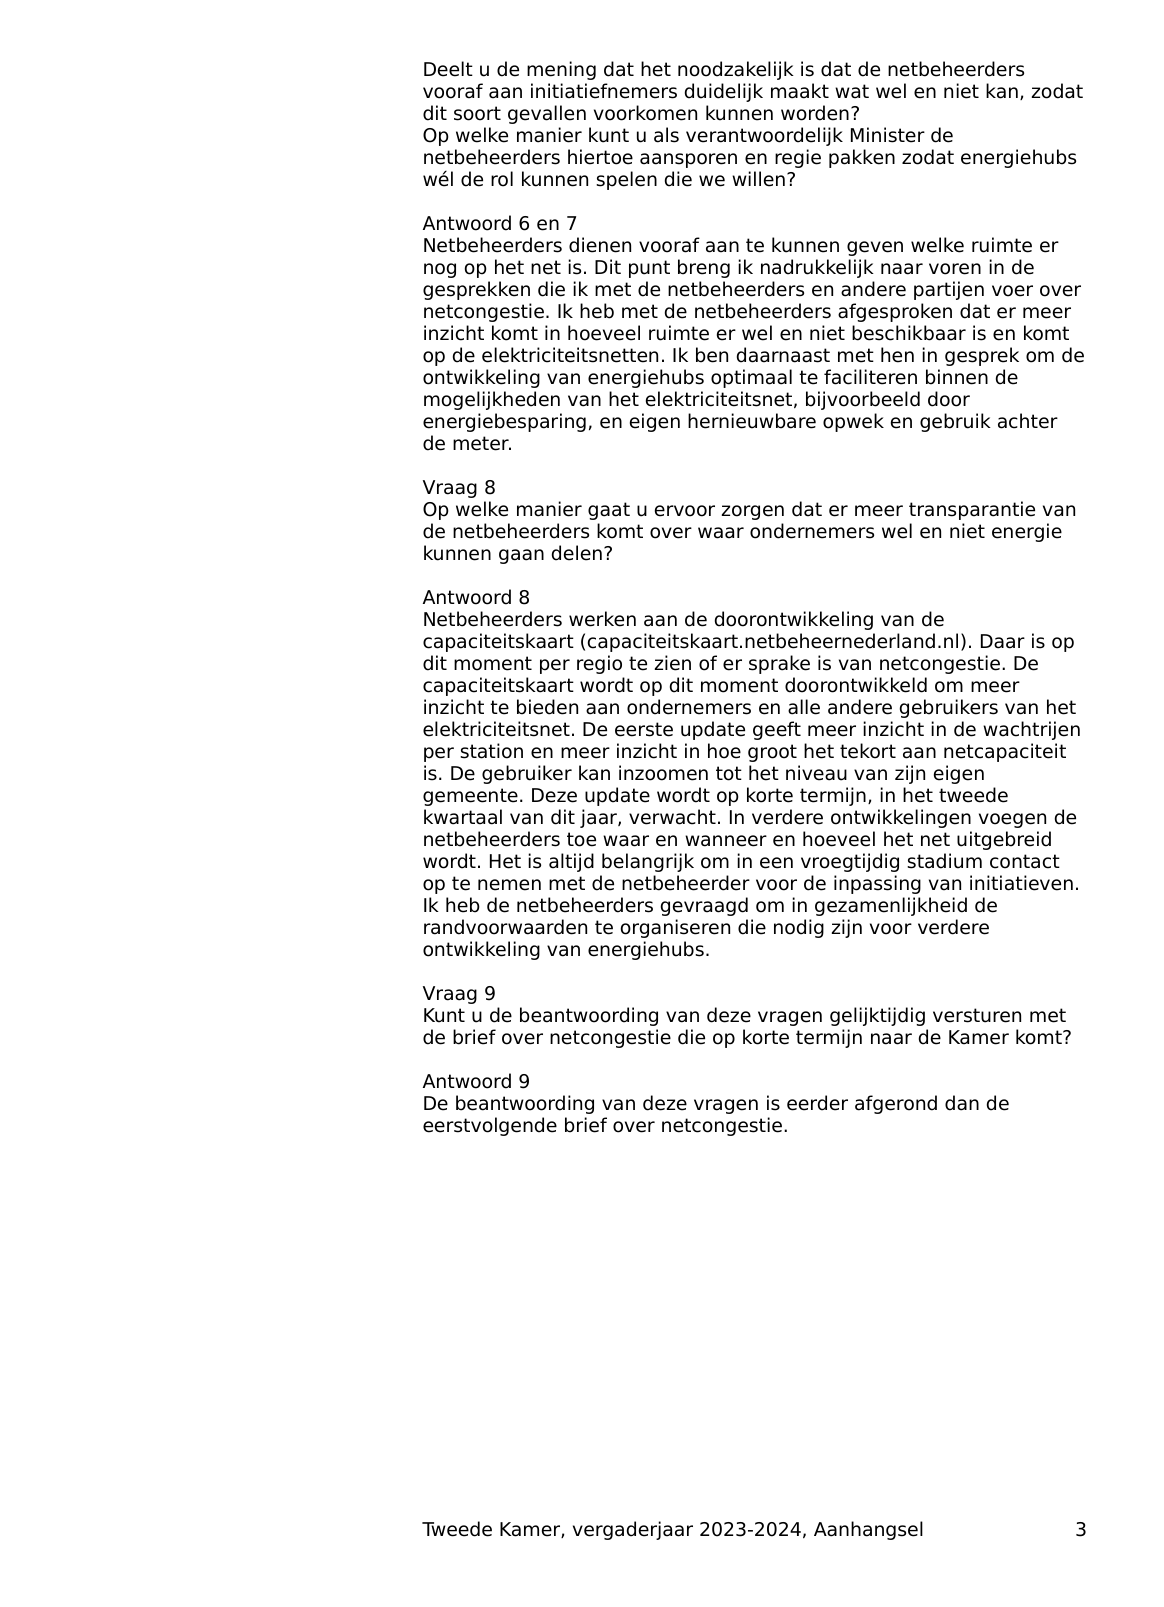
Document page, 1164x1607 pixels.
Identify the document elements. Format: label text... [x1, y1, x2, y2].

text Op welke manier gaat u ervoor zorgen dat er meer transparantie van de netbeheerders komt over waar ondernemers wel en niet energie kunnen gaan delen? [422, 499, 1087, 565]
text Antwoord 6 en 7 [422, 213, 1087, 235]
text Deelt u de mening dat het noodzakelijk is dat de netbeheerders vooraf aan initiatiefnemers duidelijk maakt wat wel en niet kan, zodat dit soort gevallen voorkomen kunnen worden? [422, 59, 1087, 125]
text Kunt u de beantwoording van deze vragen gelijktijdig versturen met de brief over netcongestie die op korte termijn naar de Kamer komt? [422, 1005, 1087, 1049]
text Antwoord 8 [422, 587, 1087, 609]
text Antwoord 9 [422, 1071, 1087, 1093]
text Netbeheerders dienen vooraf aan te kunnen geven welke ruimte er nog op het net is. Dit punt breng ik nadrukkelijk naar voren in de gesprekken die ik met de netbeheerders en andere partijen voer over netcongestie. Ik heb met de netbeheerders afgesproken dat er meer inzicht komt in hoeveel ruimte er wel en niet beschikbaar is en komt op de elektriciteitsnetten. Ik ben daarnaast met hen in gesprek om de ontwikkeling van energiehubs optimaal te faciliteren binnen de mogelijkheden van het elektriciteitsnet, bijvoorbeeld door energiebesparing, en eigen hernieuwbare opwek en gebruik achter de meter. [422, 235, 1087, 455]
text Op welke manier kunt u als verantwoordelijk Minister de netbeheerders hiertoe aansporen en regie pakken zodat energiehubs wél de rol kunnen spelen die we willen? [422, 125, 1087, 191]
text Vraag 9 [422, 983, 1087, 1005]
text De beantwoording van deze vragen is eerder afgerond dan de eerstvolgende brief over netcongestie. [422, 1093, 1087, 1137]
text Vraag 8 [422, 477, 1087, 499]
text Netbeheerders werken aan de doorontwikkeling van de capaciteitskaart (capaciteitskaart.netbeheernederland.nl). Daar is op dit moment per regio te zien of er sprake is van netcongestie. De capaciteitskaart wordt op dit moment doorontwikkeld om meer inzicht te bieden aan ondernemers en alle andere gebruikers van het elektriciteitsnet. De eerste update geeft meer inzicht in de wachtrijen per station en meer inzicht in hoe groot het tekort aan netcapaciteit is. De gebruiker kan inzoomen tot het niveau van zijn eigen gemeente. Deze update wordt op korte termijn, in het tweede kwartaal van dit jaar, verwacht. In verdere ontwikkelingen voegen de netbeheerders toe waar en wanneer en hoeveel het net uitgebreid wordt. Het is altijd belangrijk om in een vroegtijdig stadium contact op te nemen met de netbeheerder voor de inpassing van initiatieven. Ik heb de netbeheerders gevraagd om in gezamenlijkheid de randvoorwaarden te organiseren die nodig zijn voor verdere ontwikkeling van energiehubs. [422, 609, 1087, 961]
